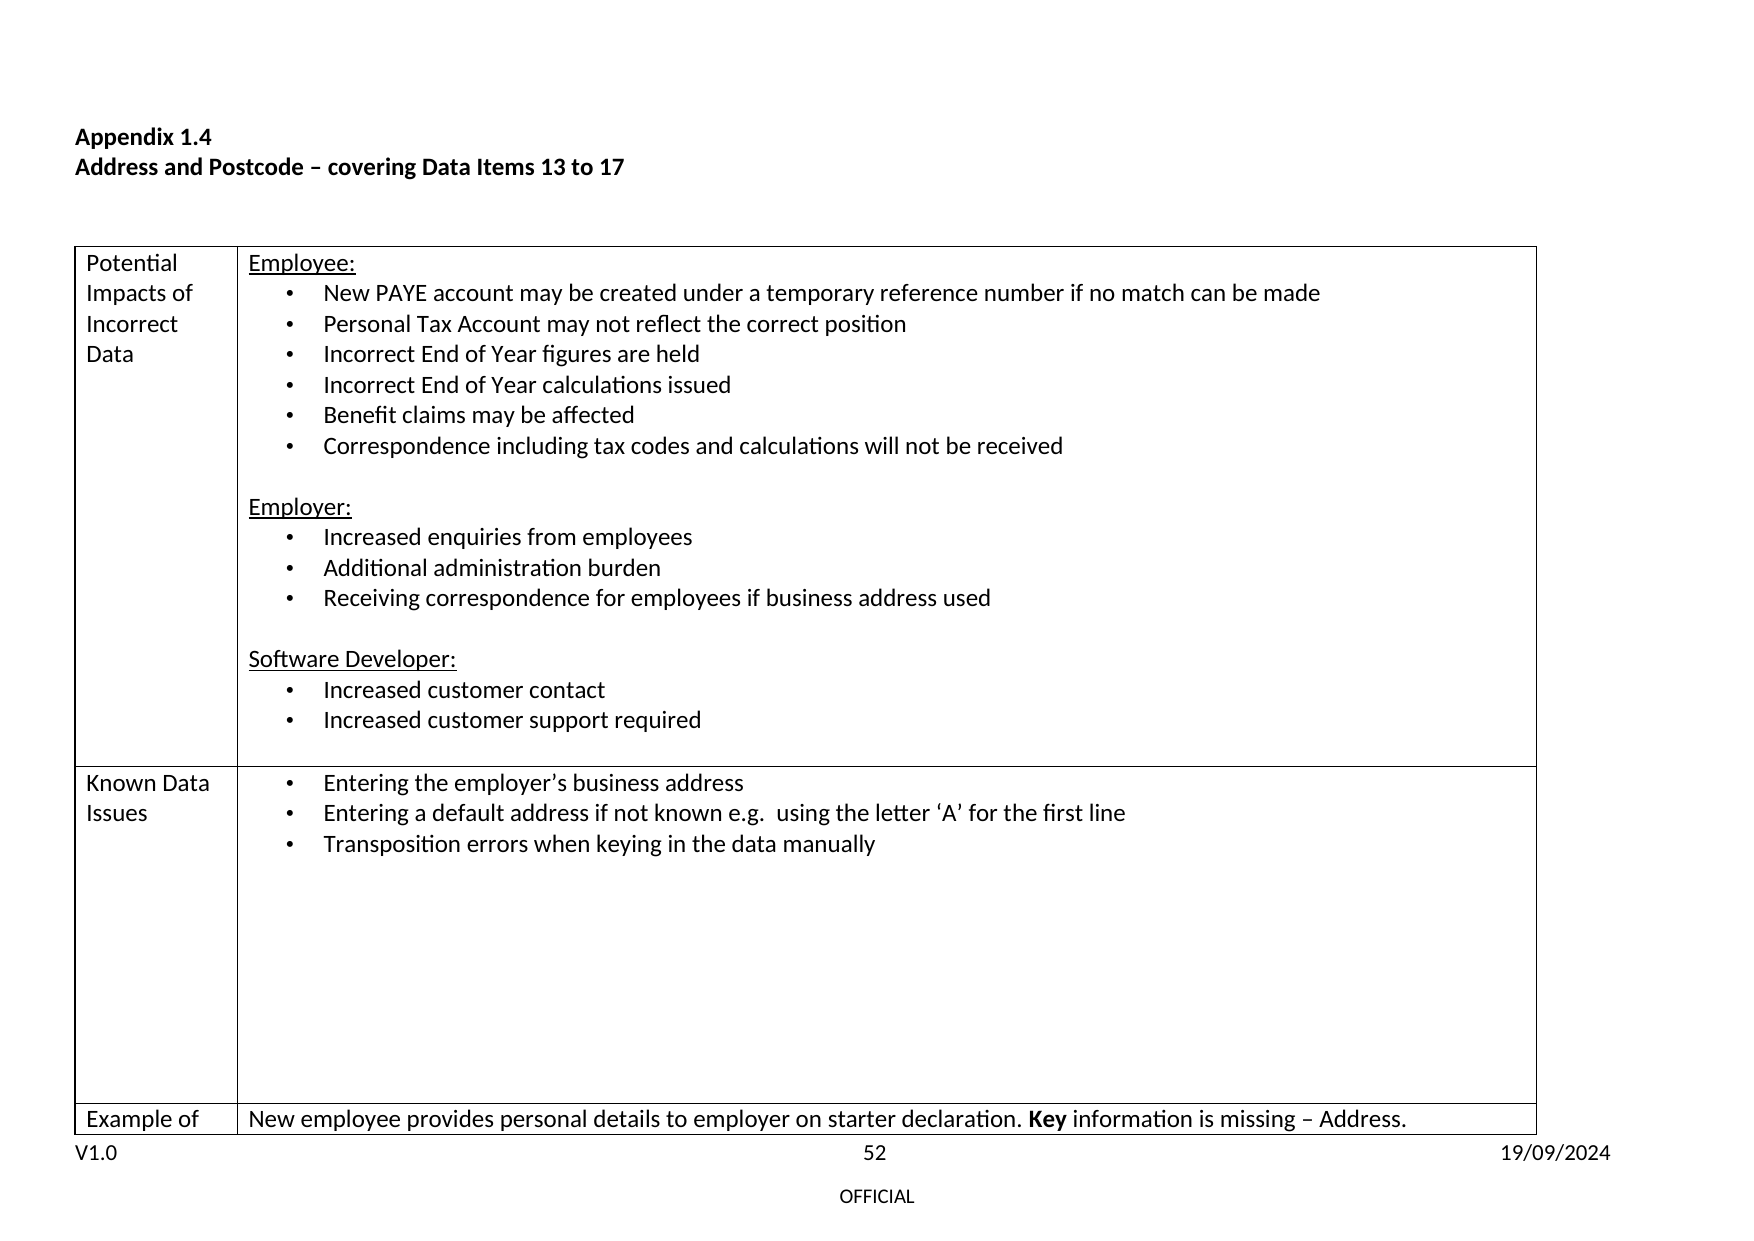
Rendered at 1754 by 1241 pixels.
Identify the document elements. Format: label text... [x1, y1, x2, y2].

table_header Employee: New PAYE account may be created under a temporary reference number if no match can be made Personal Tax Account may not reflect the correct position Incorrect End of Year figures are held Incorrect End of Year calculations issued Benefit claims may be affected Correspondence including tax codes and calculations will not be received Employer: Increased enquiries from employees Additional administration burden Receiving correspondence for employees if business address used Software Developer: Increased customer contact Increased customer support required [238, 247, 1536, 766]
subtitle Appendix 1.4 Address and Postcode – covering Data Items 13 to 17 [75, 121, 1679, 182]
table_cell Example of [76, 1104, 237, 1134]
table_header Potential Impacts of Incorrect Data [76, 247, 237, 766]
table_cell Known Data Issues [76, 767, 237, 1102]
table_cell New employee provides personal details to employer on starter declaration. Key information is missing – Address. [238, 1104, 1536, 1134]
table_cell Entering the employer’s business address Entering a default address if not known e.g. using the letter ‘A’ for the first line Transposition errors when keying in the data manually [238, 767, 1536, 1102]
